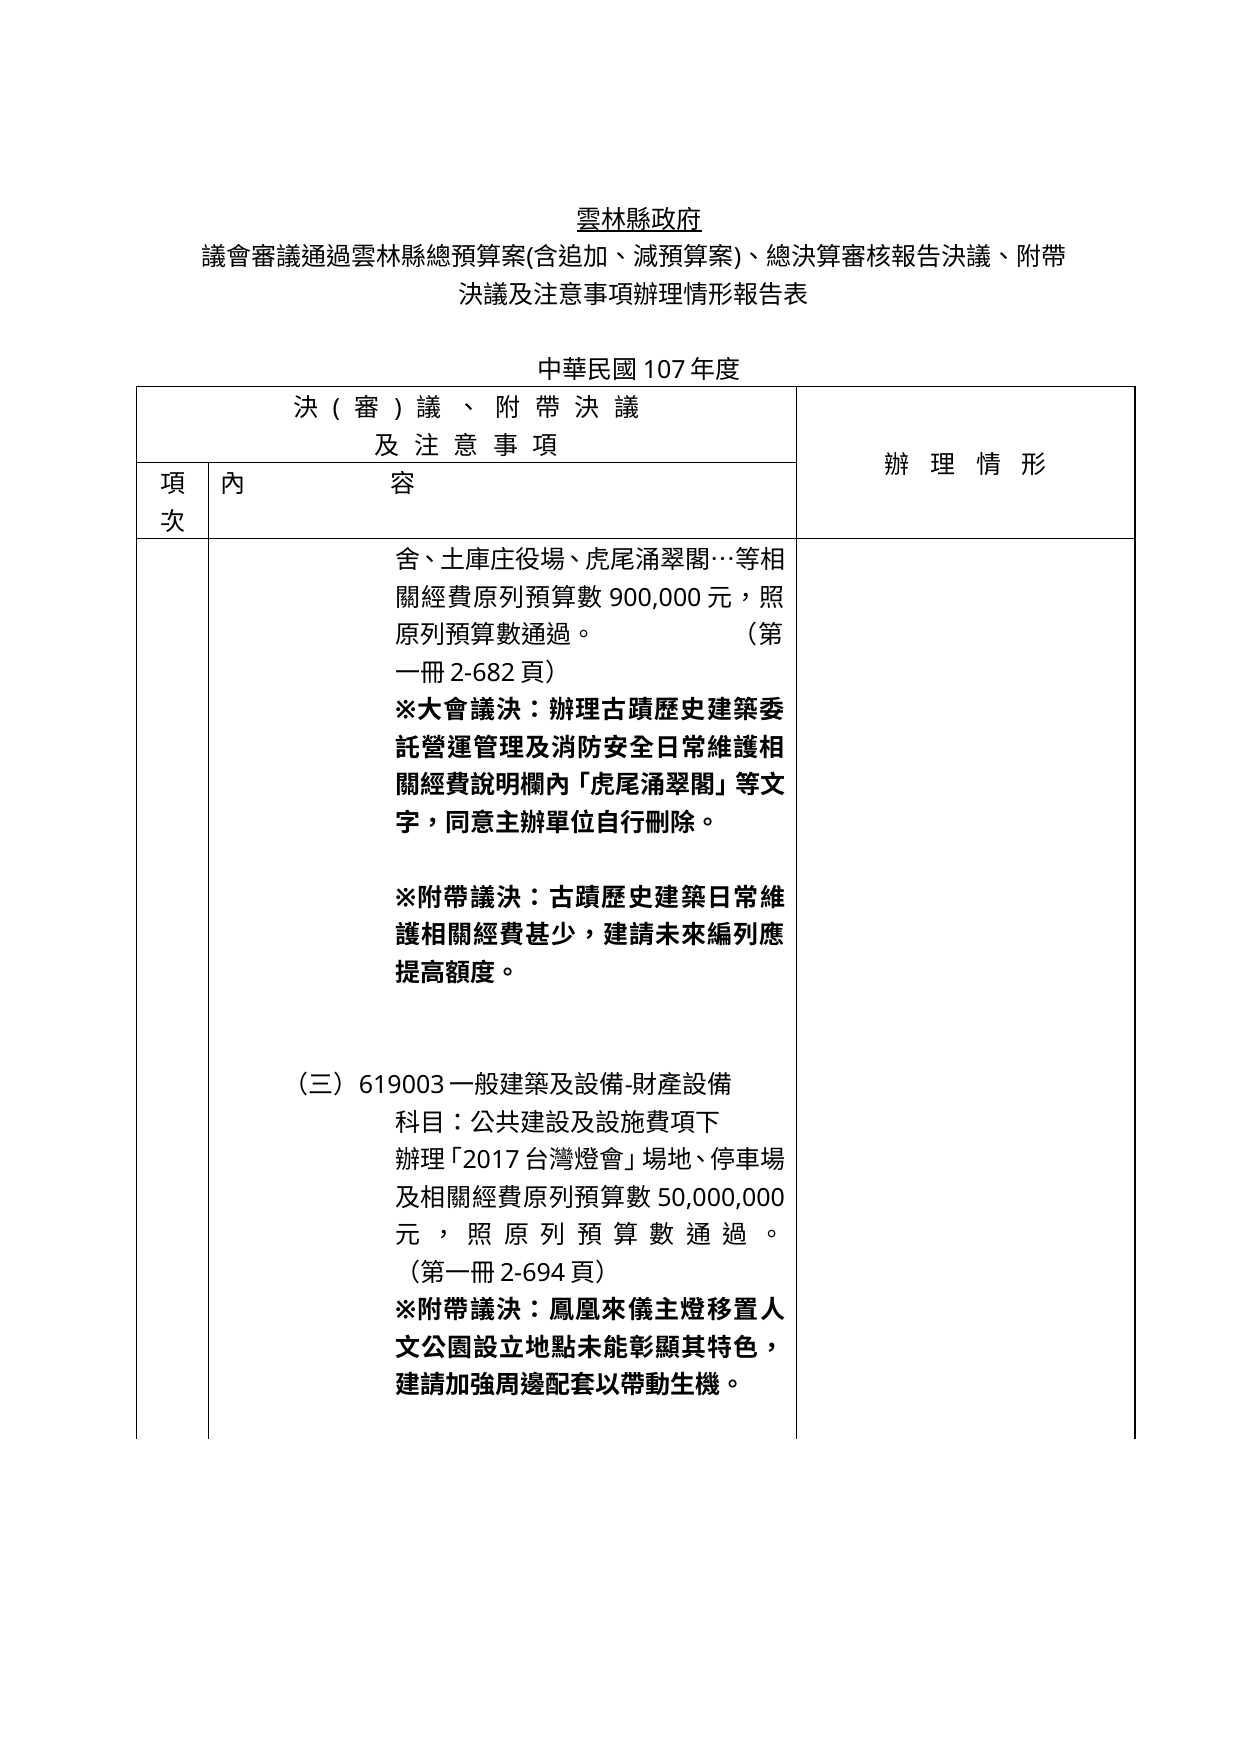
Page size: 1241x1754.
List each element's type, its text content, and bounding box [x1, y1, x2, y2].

table_cell 項 次 [137, 463, 208, 538]
table_cell [1136, 386, 1142, 462]
table_cell 決(審)議、附帶決議 及注意事項 [137, 387, 796, 462]
table_cell [797, 539, 1134, 1439]
table_cell 議會審議通過雲林縣總預算案(含追加、減預算案)、總決算審核報告決議、附帶 決議及注意事項辦理情形報告表 [136, 236, 1142, 349]
table_cell 辦理情形 [797, 387, 1134, 538]
table_cell 雲林縣政府 [136, 199, 1142, 236]
table_header [136, 165, 1142, 199]
table_cell 內 容 [209, 463, 796, 538]
table_cell [1136, 538, 1142, 1439]
table_cell 舍、土庫庄役場、虎尾涌翠閣…等相關經費原列預算數900,000元，照原列預算數通過。 （第一冊2-682頁） ※大會議決：辦理古蹟歷史建築委託營運管理及消防安全日常維護相關經費說明欄內「虎尾涌翠閣」等文字，同意主辦單位自行刪除。 ※附帶議決：古蹟歷史建築日常維護相關經費甚少，建請未來編列應提高額度。 （三）619003一般建築及設備-財產設備 科目：公共建設及設施費項下 辦理「2017台灣燈會」場地、停車場及相關經費原列預算數50,000,000元，照原列預算數通過。 （第一冊2-694頁） ※附帶議決：鳳凰來儀主燈移置人文公園設立地點未能彰顯其特色，建請加強周邊配套以帶動生機。 [209, 539, 796, 1439]
table_cell [1136, 462, 1142, 538]
table_cell [137, 539, 208, 1439]
table_cell 中華民國107年度 [136, 349, 1142, 386]
